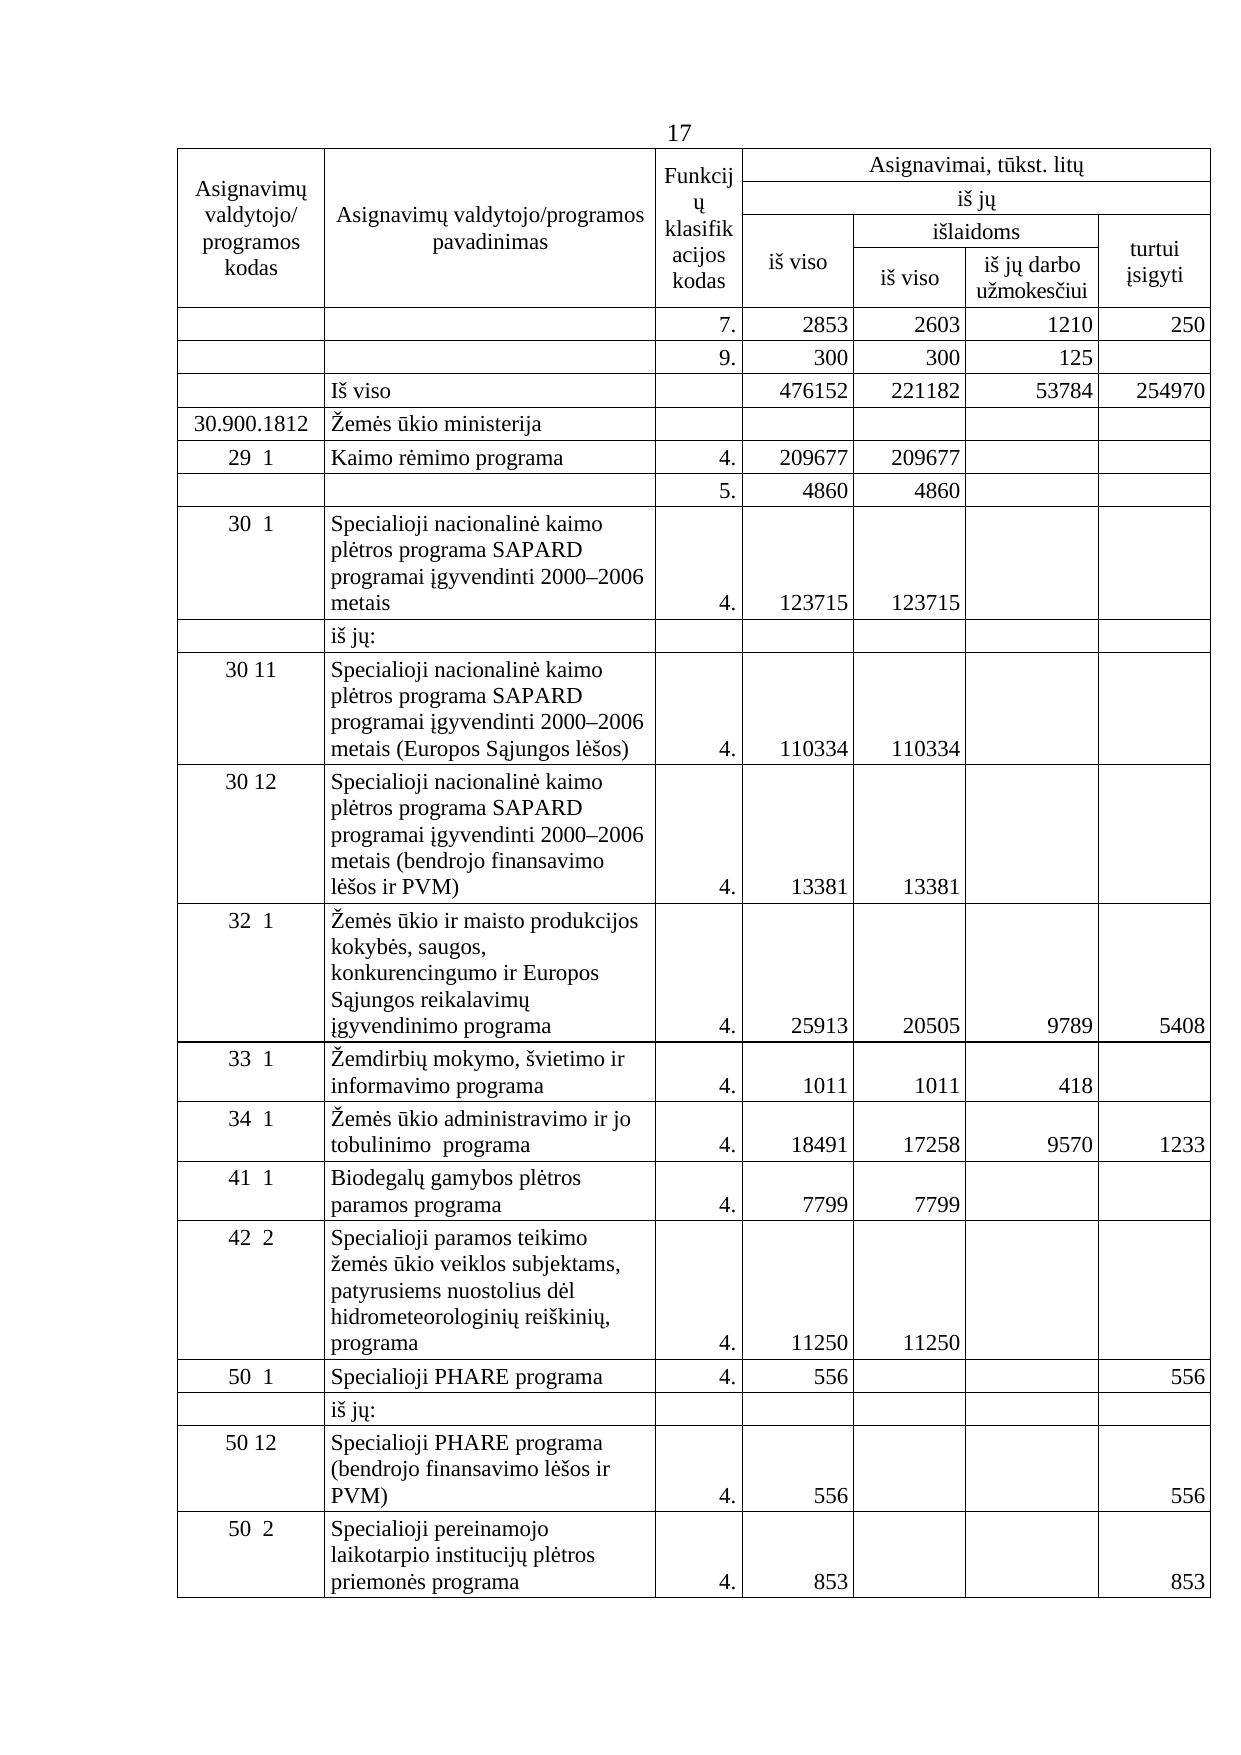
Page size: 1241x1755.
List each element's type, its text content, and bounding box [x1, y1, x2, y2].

table_cell 300 [743, 341, 853, 373]
table_cell [854, 1393, 965, 1425]
table_cell 7799 [854, 1162, 965, 1220]
table_cell Specialioji PHARE programa [325, 1360, 655, 1392]
table_header Asignavimai, tūkst. litų [743, 149, 1210, 181]
table_cell [1099, 441, 1210, 473]
table_cell 2853 [743, 308, 853, 340]
table_cell [325, 474, 655, 506]
table_cell turtui įsigyti [1099, 215, 1210, 307]
table_cell [656, 374, 742, 407]
table_cell [178, 474, 324, 506]
table_cell [743, 620, 853, 652]
table_cell [178, 1393, 324, 1425]
table_cell 4. [656, 1043, 742, 1101]
table_cell [966, 765, 1098, 903]
table_cell [1099, 341, 1210, 373]
table_cell [1099, 620, 1210, 652]
table_cell Specialioji nacionalinė kaimo plėtros programa SAPARD programai įgyvendinti 2000–2006 metais (Europos Sąjungos lėšos) [325, 653, 655, 764]
table_cell [743, 1393, 853, 1425]
table_cell 1233 [1099, 1102, 1210, 1161]
table_cell 556 [743, 1360, 853, 1392]
table_cell iš jų: [325, 620, 655, 652]
table_cell 30 11 [178, 653, 324, 764]
table_cell [854, 408, 965, 440]
table_cell Žemdirbių mokymo, švietimo ir informavimo programa [325, 1043, 655, 1101]
table_cell 4. [656, 507, 742, 618]
table_cell 34 1 [178, 1102, 324, 1161]
table_cell 9. [656, 341, 742, 373]
table_cell 30.900.1812 [178, 408, 324, 440]
table_cell [656, 1393, 742, 1425]
table_cell 556 [743, 1426, 853, 1511]
table_cell 7. [656, 308, 742, 340]
table_cell 29 1 [178, 441, 324, 473]
table_cell 17258 [854, 1102, 965, 1161]
table_cell 556 [1099, 1426, 1210, 1511]
table_cell 50 12 [178, 1426, 324, 1511]
table_cell [1099, 474, 1210, 506]
table_cell [966, 653, 1098, 764]
table_cell 250 [1099, 308, 1210, 340]
table_cell 1210 [966, 308, 1098, 340]
table_cell [178, 308, 324, 340]
table_cell [1099, 1393, 1210, 1425]
table_cell 9789 [966, 904, 1098, 1041]
table_header Asignavimų valdytojo/ programos kodas [178, 149, 324, 307]
table_cell [178, 620, 324, 652]
table_cell 13381 [854, 765, 965, 903]
table_cell 110334 [854, 653, 965, 764]
table_cell 30 12 [178, 765, 324, 903]
table_cell 556 [1099, 1360, 1210, 1392]
table_cell 254970 [1099, 374, 1210, 407]
table_cell 11250 [854, 1221, 965, 1359]
table_cell [854, 1512, 965, 1597]
table_cell 4. [656, 765, 742, 903]
table_cell [178, 374, 324, 407]
table_cell Žemės ūkio ir maisto produkcijos kokybės, saugos, konkurencingumo ir Europos Sąjungos reikalavimų įgyvendinimo programa [325, 904, 655, 1041]
table_cell 4. [656, 904, 742, 1041]
table_cell Biodegalų gamybos plėtros paramos programa [325, 1162, 655, 1220]
table_header Funkcijų klasifikacijos kodas [656, 149, 742, 307]
table_cell iš viso [743, 215, 853, 307]
table_cell 1011 [743, 1043, 853, 1101]
table_cell 30 1 [178, 507, 324, 618]
table_cell 4. [656, 1426, 742, 1511]
table_cell 50 2 [178, 1512, 324, 1597]
table_cell 42 2 [178, 1221, 324, 1359]
table_cell [966, 408, 1098, 440]
table_cell Specialioji pereinamojo laikotarpio institucijų plėtros priemonės programa [325, 1512, 655, 1597]
table_cell 209677 [854, 441, 965, 473]
table_cell 853 [743, 1512, 853, 1597]
table_cell 4. [656, 653, 742, 764]
table_cell 13381 [743, 765, 853, 903]
table_cell 4860 [743, 474, 853, 506]
table_cell 4. [656, 1102, 742, 1161]
table_cell 853 [1099, 1512, 1210, 1597]
table_cell iš viso [854, 248, 965, 307]
table_cell Kaimo rėmimo programa [325, 441, 655, 473]
table_cell [1099, 408, 1210, 440]
table_cell Žemės ūkio administravimo ir jo tobulinimo programa [325, 1102, 655, 1161]
table_cell 20505 [854, 904, 965, 1041]
table_cell iš jų: [325, 1393, 655, 1425]
table_cell [966, 620, 1098, 652]
table_cell iš jų darbo užmokesčiui [966, 248, 1098, 307]
table_cell Žemės ūkio ministerija [325, 408, 655, 440]
table_cell 418 [966, 1043, 1098, 1101]
table_cell 41 1 [178, 1162, 324, 1220]
table_cell 300 [854, 341, 965, 373]
table_cell 4. [656, 1512, 742, 1597]
table_cell Specialioji nacionalinė kaimo plėtros programa SAPARD programai įgyvendinti 2000–2006 metais [325, 507, 655, 618]
table_cell 4. [656, 441, 742, 473]
table_cell [325, 341, 655, 373]
table_cell [854, 1426, 965, 1511]
table_cell 18491 [743, 1102, 853, 1161]
table_cell Specialioji nacionalinė kaimo plėtros programa SAPARD programai įgyvendinti 2000–2006 metais (bendrojo finansavimo lėšos ir PVM) [325, 765, 655, 903]
table_cell Specialioji PHARE programa (bendrojo finansavimo lėšos ir PVM) [325, 1426, 655, 1511]
table_cell Specialioji paramos teikimo žemės ūkio veiklos subjektams, patyrusiems nuostolius dėl hidrometeorologinių reiškinių, programa [325, 1221, 655, 1359]
table_cell [656, 620, 742, 652]
table_cell [178, 341, 324, 373]
table_cell [966, 1426, 1098, 1511]
table_cell 125 [966, 341, 1098, 373]
table_cell [1099, 1221, 1210, 1359]
table_cell 476152 [743, 374, 853, 407]
table_cell [1099, 1043, 1210, 1101]
table_cell 50 1 [178, 1360, 324, 1392]
table_cell [966, 1221, 1098, 1359]
table_cell [966, 1162, 1098, 1220]
table_cell 1011 [854, 1043, 965, 1101]
table_cell 4. [656, 1221, 742, 1359]
table_cell [966, 1512, 1098, 1597]
table_cell [966, 507, 1098, 618]
table_cell 4. [656, 1162, 742, 1220]
table_cell [1099, 507, 1210, 618]
table_cell 5. [656, 474, 742, 506]
table_cell Iš viso [325, 374, 655, 407]
table_cell 209677 [743, 441, 853, 473]
table_cell 123715 [743, 507, 853, 618]
table_cell 110334 [743, 653, 853, 764]
table_cell [966, 1360, 1098, 1392]
table_cell 4. [656, 1360, 742, 1392]
table_cell 221182 [854, 374, 965, 407]
table_cell [966, 441, 1098, 473]
table_cell [1099, 1162, 1210, 1220]
table_cell [966, 1393, 1098, 1425]
table_cell 25913 [743, 904, 853, 1041]
table_cell [1099, 765, 1210, 903]
table_cell 4860 [854, 474, 965, 506]
table_cell [1099, 653, 1210, 764]
table_cell 33 1 [178, 1043, 324, 1101]
table_cell [854, 620, 965, 652]
table_cell 32 1 [178, 904, 324, 1041]
table_cell iš jų [743, 182, 1210, 214]
table_cell išlaidoms [854, 215, 1098, 247]
table_cell 11250 [743, 1221, 853, 1359]
table_cell [854, 1360, 965, 1392]
table_cell [656, 408, 742, 440]
table_cell [966, 474, 1098, 506]
table_cell 7799 [743, 1162, 853, 1220]
table_cell 123715 [854, 507, 965, 618]
table_cell [743, 408, 853, 440]
table_cell 9570 [966, 1102, 1098, 1161]
table_cell 5408 [1099, 904, 1210, 1041]
table_cell [325, 308, 655, 340]
table_cell 53784 [966, 374, 1098, 407]
table_header Asignavimų valdytojo/programos pavadinimas [325, 149, 655, 307]
table_cell 2603 [854, 308, 965, 340]
